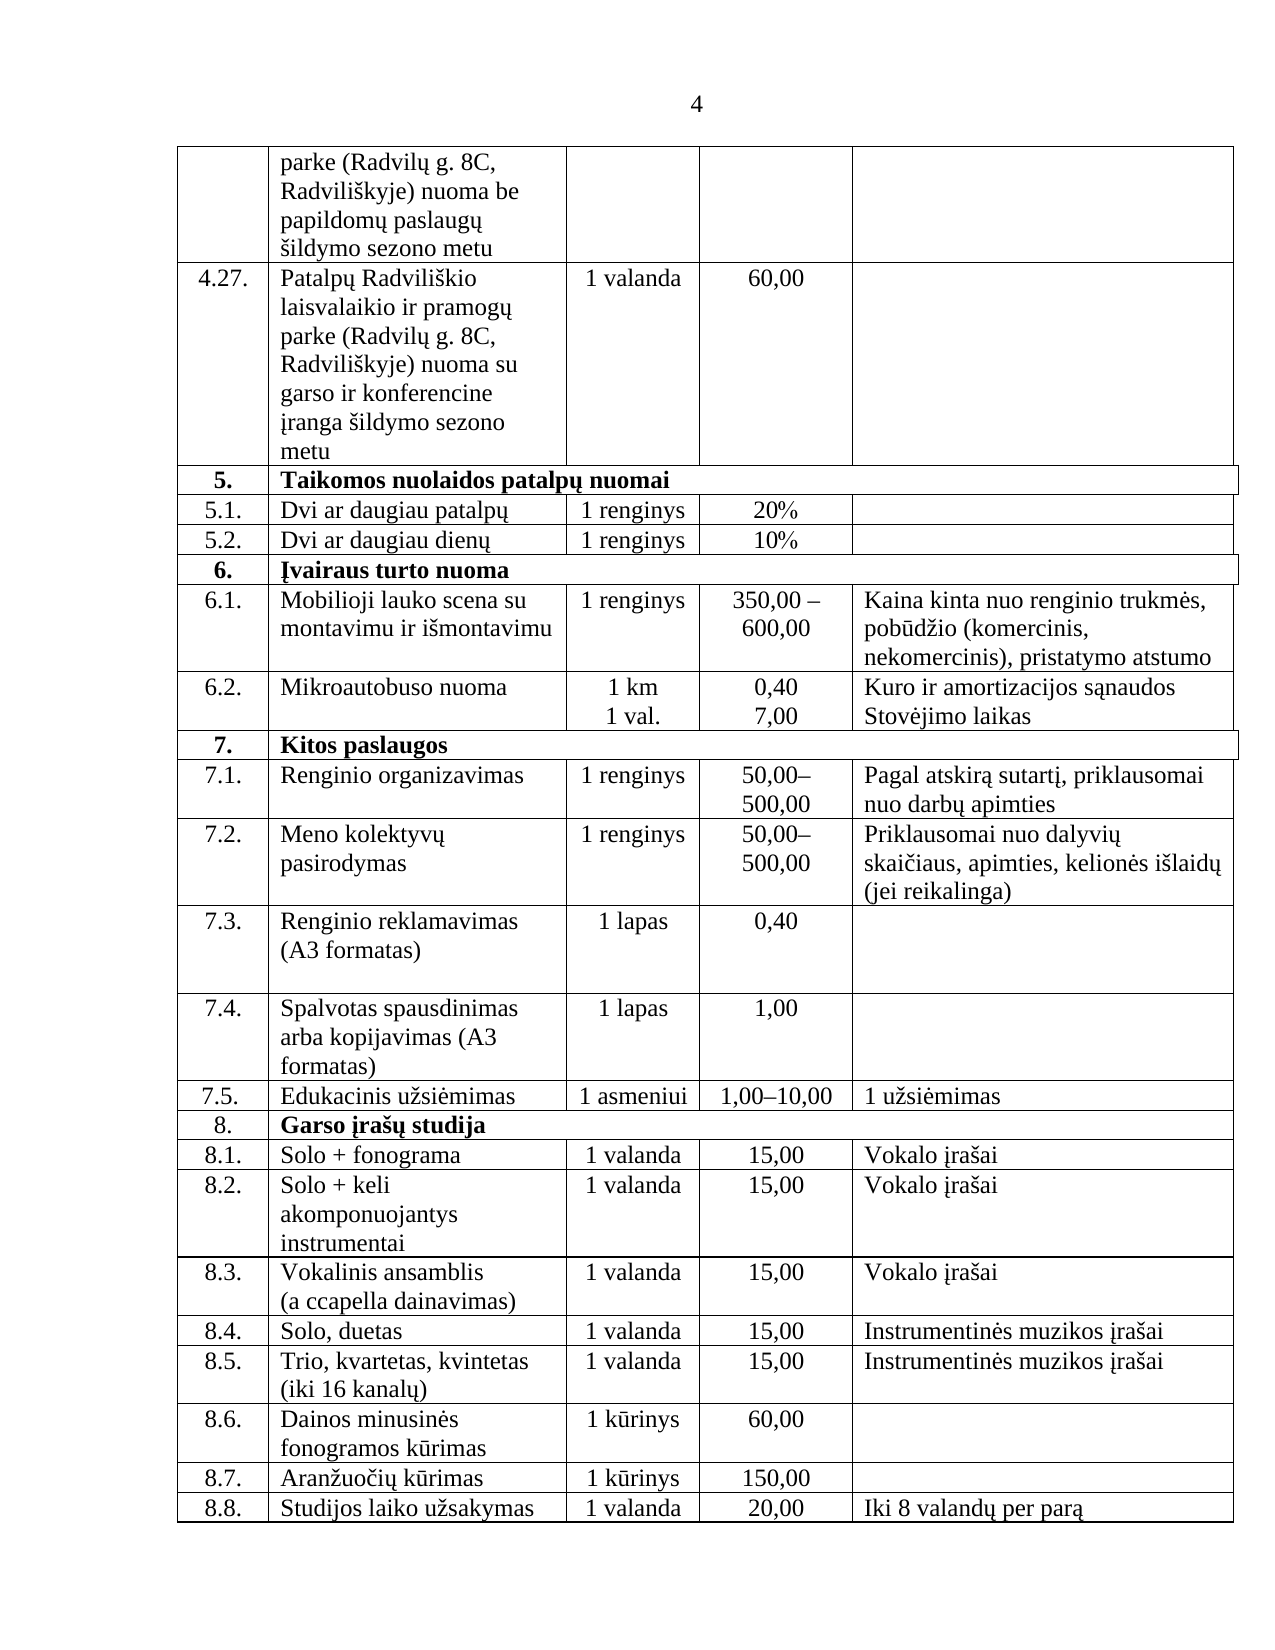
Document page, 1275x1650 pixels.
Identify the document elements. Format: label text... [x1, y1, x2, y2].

table_cell [1234, 146, 1238, 262]
table_cell Trio, kvartetas, kvintetas (iki 16 kanalų) [269, 1346, 566, 1403]
table_cell [1234, 1256, 1238, 1315]
table_cell parke (Radvilų g. 8C, Radviliškyje) nuoma be papildomų paslaugų šildymo sezono metu [269, 147, 566, 262]
table_cell [1234, 262, 1238, 464]
table_cell Instrumentinės muzikos įrašai [853, 1316, 1233, 1345]
table_cell Dainos minusinės fonogramos kūrimas [269, 1404, 566, 1462]
table_cell 1 valanda [567, 1170, 699, 1256]
table_cell [853, 525, 1233, 554]
table_cell 350,00 – 600,00 [700, 585, 852, 671]
table_cell [1234, 905, 1238, 992]
table_cell [1234, 1110, 1238, 1139]
table_cell [1234, 495, 1238, 524]
table_cell [1234, 1169, 1238, 1256]
table_cell Iki 8 valandų per parą [853, 1493, 1233, 1521]
table_cell Patalpų Radviliškio laisvalaikio ir pramogų parke (Radvilų g. 8C, Radviliškyje) nuoma su garso ir konferencine įranga šildymo sezono metu [269, 263, 566, 464]
table_cell [853, 906, 1233, 992]
table_cell 10 [700, 525, 852, 554]
table_cell [1234, 1345, 1238, 1403]
table_cell [853, 1463, 1233, 1492]
table_cell Mikroautobuso nuoma [269, 672, 566, 729]
table_cell Kuro ir amortizacijos sąnaudos Stovėjimo laikas [853, 672, 1233, 729]
table_cell 15,00 [700, 1316, 852, 1345]
table_cell 8.5. [178, 1346, 268, 1403]
table_cell 1,00–10,00 [700, 1081, 852, 1109]
table_cell 8.4. [178, 1316, 268, 1345]
table_cell Edukacinis užsiėmimas [269, 1081, 566, 1109]
table_cell Taikomos nuolaidos patalpų nuomai [269, 466, 1238, 494]
table_cell [1234, 1462, 1238, 1492]
table_cell 8.1. [178, 1140, 268, 1169]
table_cell [1234, 1315, 1238, 1345]
table_cell 8.7. [178, 1463, 268, 1492]
table_cell [1234, 524, 1238, 554]
table_cell 6.2. [178, 672, 268, 729]
table_cell [853, 147, 1233, 262]
table_cell 8.6. [178, 1404, 268, 1462]
table_cell Solo + fonograma [269, 1140, 566, 1169]
table_cell Spalvotas spausdinimas arba kopijavimas (A3 formatas) [269, 994, 566, 1080]
table_cell 6.1. [178, 585, 268, 671]
table_cell [853, 495, 1233, 524]
table_cell [853, 263, 1233, 464]
table_cell 5.2. [178, 525, 268, 554]
table_cell [567, 147, 699, 262]
table_cell 20,00 [700, 1493, 852, 1521]
table_cell 4.27. [178, 263, 268, 464]
table_cell 15,00 [700, 1170, 852, 1256]
table_cell 5.1. [178, 495, 268, 524]
table_cell Aranžuočių kūrimas [269, 1463, 566, 1492]
table_cell Vokalo įrašai [853, 1258, 1233, 1315]
table_cell 15,00 [700, 1140, 852, 1169]
table_cell [1234, 1403, 1238, 1462]
table_cell 7.3. [178, 906, 268, 992]
table_cell 1 valanda [567, 1493, 699, 1521]
table_cell 15,00 [700, 1258, 852, 1315]
table_cell 1 km 1 val. [567, 672, 699, 729]
table_cell 7. [178, 731, 268, 759]
table_cell Solo + keli akomponuojantys instrumentai [269, 1170, 566, 1256]
table_cell Įvairaus turto nuoma [269, 555, 1238, 584]
table_cell [1234, 671, 1238, 729]
table_cell [1234, 760, 1238, 818]
table_cell Kaina kinta nuo renginio trukmės, pobūdžio (komercinis, nekomercinis), pristatymo atstumo [853, 585, 1233, 671]
table_cell [1234, 585, 1238, 671]
table_cell 8.8. [178, 1493, 268, 1521]
table_cell 1 kūrinys [567, 1463, 699, 1492]
table_cell 8.3. [178, 1258, 268, 1315]
table_cell 1 renginys [567, 495, 699, 524]
table_cell [700, 147, 852, 262]
table_cell Mobilioji lauko scena su montavimu ir išmontavimu [269, 585, 566, 671]
table_cell [853, 1404, 1233, 1462]
table_cell 1 renginys [567, 819, 699, 905]
table_cell Vokalo įrašai [853, 1170, 1233, 1256]
table_cell 1 valanda [567, 1258, 699, 1315]
table_cell 1 renginys [567, 525, 699, 554]
table_cell Instrumentinės muzikos įrašai [853, 1346, 1233, 1403]
table_cell 1 užsiėmimas [853, 1081, 1233, 1109]
table_cell Vokalinis ansamblis (a ccapella dainavimas) [269, 1258, 566, 1315]
table_cell 1 valanda [567, 263, 699, 464]
table_cell 8. [178, 1111, 268, 1139]
table_cell 1 renginys [567, 585, 699, 671]
table_cell 7.2. [178, 819, 268, 905]
table_cell Renginio reklamavimas (A3 formatas) [269, 906, 566, 992]
table_cell 1 valanda [567, 1316, 699, 1345]
table_cell 50,00–500,00 [700, 760, 852, 818]
table_cell [178, 147, 268, 262]
table_cell [1234, 1080, 1238, 1109]
table_cell 60,00 [700, 263, 852, 464]
table_cell Renginio organizavimas [269, 760, 566, 818]
table_cell 15,00 [700, 1346, 852, 1403]
table_cell Solo, duetas [269, 1316, 566, 1345]
table_cell Studijos laiko užsakymas [269, 1493, 566, 1521]
table_cell Garso įrašų studija [269, 1111, 1233, 1139]
table_cell 7.1. [178, 760, 268, 818]
table_cell [853, 994, 1233, 1080]
table_cell Meno kolektyvų pasirodymas [269, 819, 566, 905]
table_cell 1 valanda [567, 1140, 699, 1169]
table_cell 0,40 7,00 [700, 672, 852, 729]
table_cell Vokalo įrašai [853, 1140, 1233, 1169]
table_cell 1 valanda [567, 1346, 699, 1403]
table_cell Kitos paslaugos [269, 731, 1238, 759]
table_cell [1234, 818, 1238, 905]
table_cell 1 renginys [567, 760, 699, 818]
table_cell 7.5. [178, 1081, 268, 1109]
table_cell 150,00 [700, 1463, 852, 1492]
table_cell 1 lapas [567, 906, 699, 992]
table_cell Dvi ar daugiau patalpų [269, 495, 566, 524]
table_cell 1 asmeniui [567, 1081, 699, 1109]
table_cell 6. [178, 555, 268, 584]
table_cell 20 [700, 495, 852, 524]
table_cell Pagal atskirą sutartį, priklausomai nuo darbų apimties [853, 760, 1233, 818]
table_cell [1234, 993, 1238, 1080]
table_cell Priklausomai nuo dalyvių skaičiaus, apimties, kelionės išlaidų (jei reikalinga) [853, 819, 1233, 905]
table_cell [1234, 1492, 1238, 1521]
table_cell 0,40 [700, 906, 852, 992]
table_cell [1234, 1139, 1238, 1169]
table_cell 7.4. [178, 994, 268, 1080]
table_cell 5. [178, 466, 268, 494]
table_cell 8.2. [178, 1170, 268, 1256]
table_cell 1 lapas [567, 994, 699, 1080]
table_cell 60,00 [700, 1404, 852, 1462]
table_cell Dvi ar daugiau dienų [269, 525, 566, 554]
table_cell 1 kūrinys [567, 1404, 699, 1462]
table_cell 50,00–500,00 [700, 819, 852, 905]
table_cell 1,00 [700, 994, 852, 1080]
